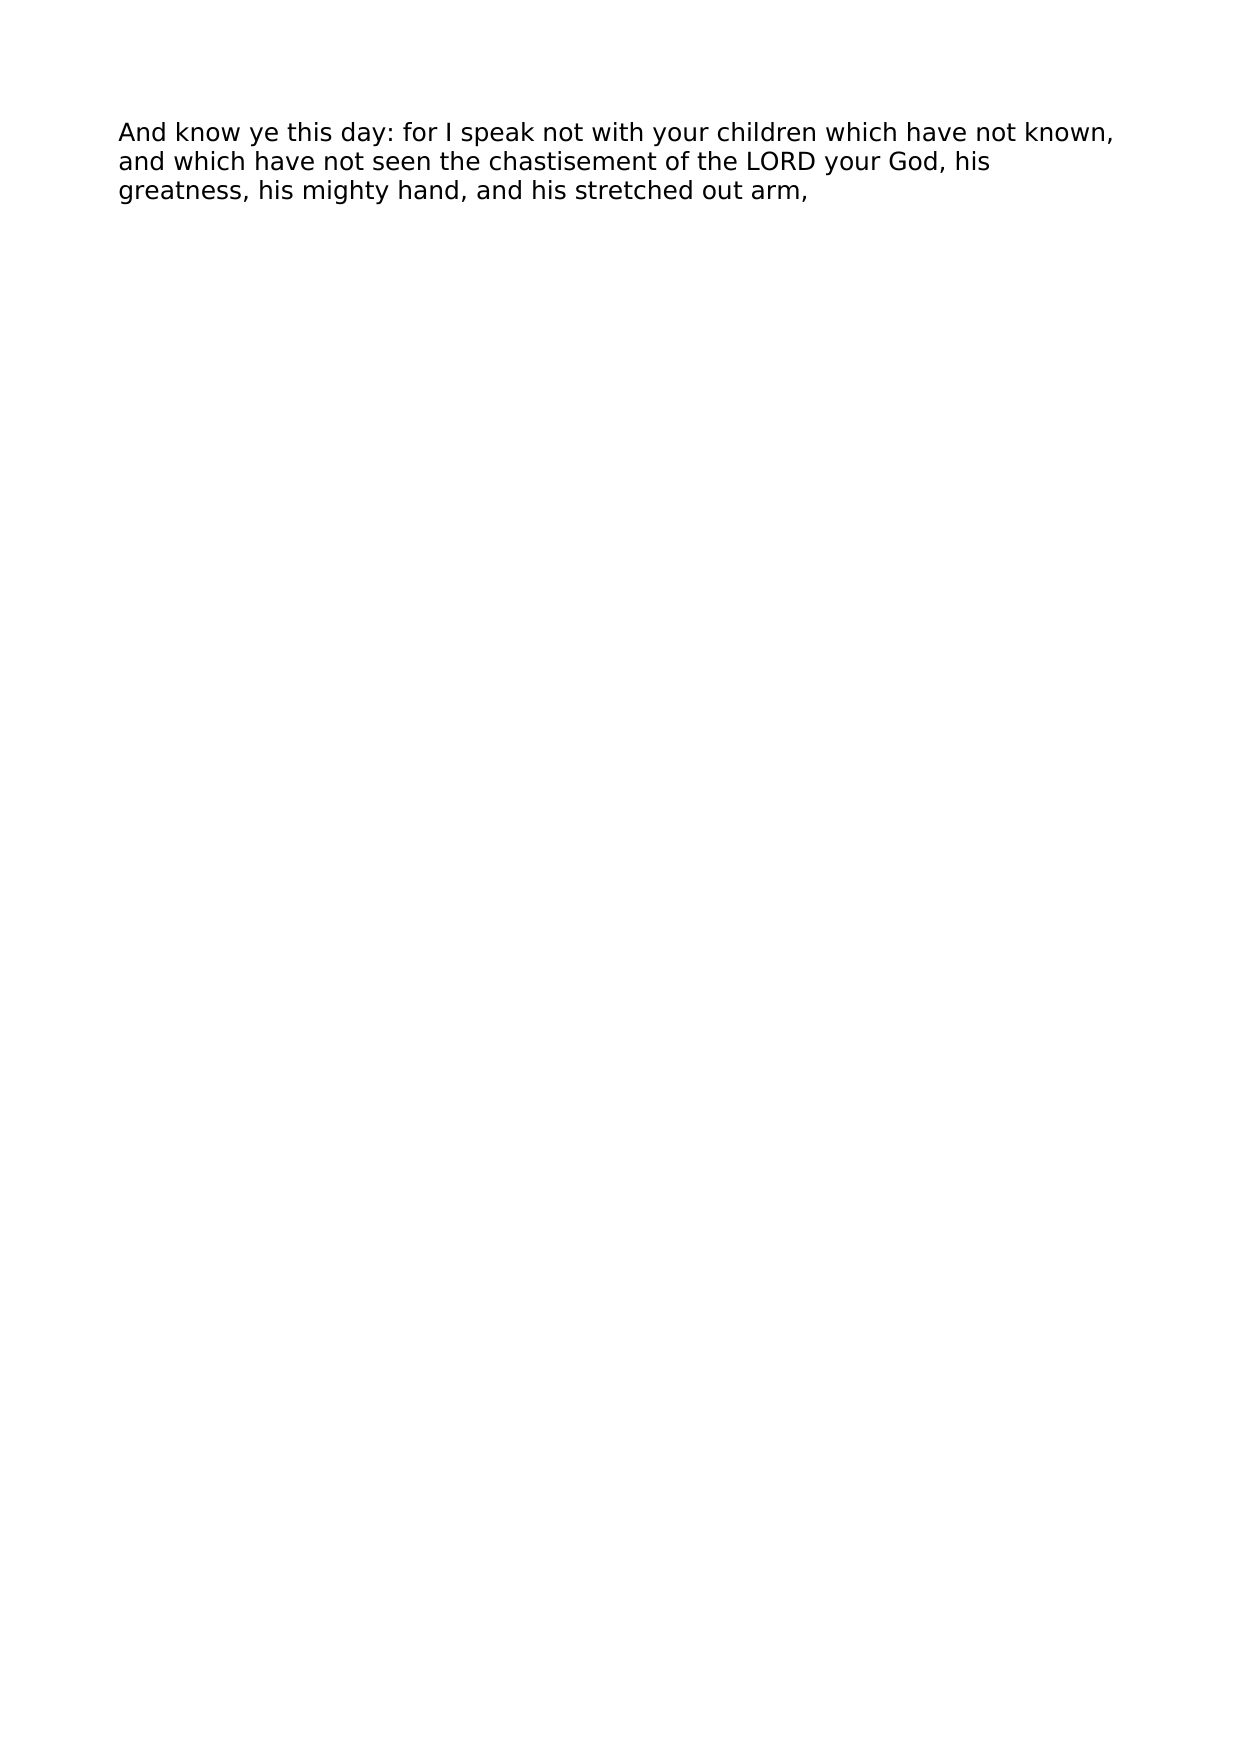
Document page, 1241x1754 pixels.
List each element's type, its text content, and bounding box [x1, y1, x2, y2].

text And know ye this day: for I speak not with your children which have not known, and which have not seen the chastisement of the LORD your God, his greatness, his mighty hand, and his stretched out arm, [118, 118, 1122, 206]
